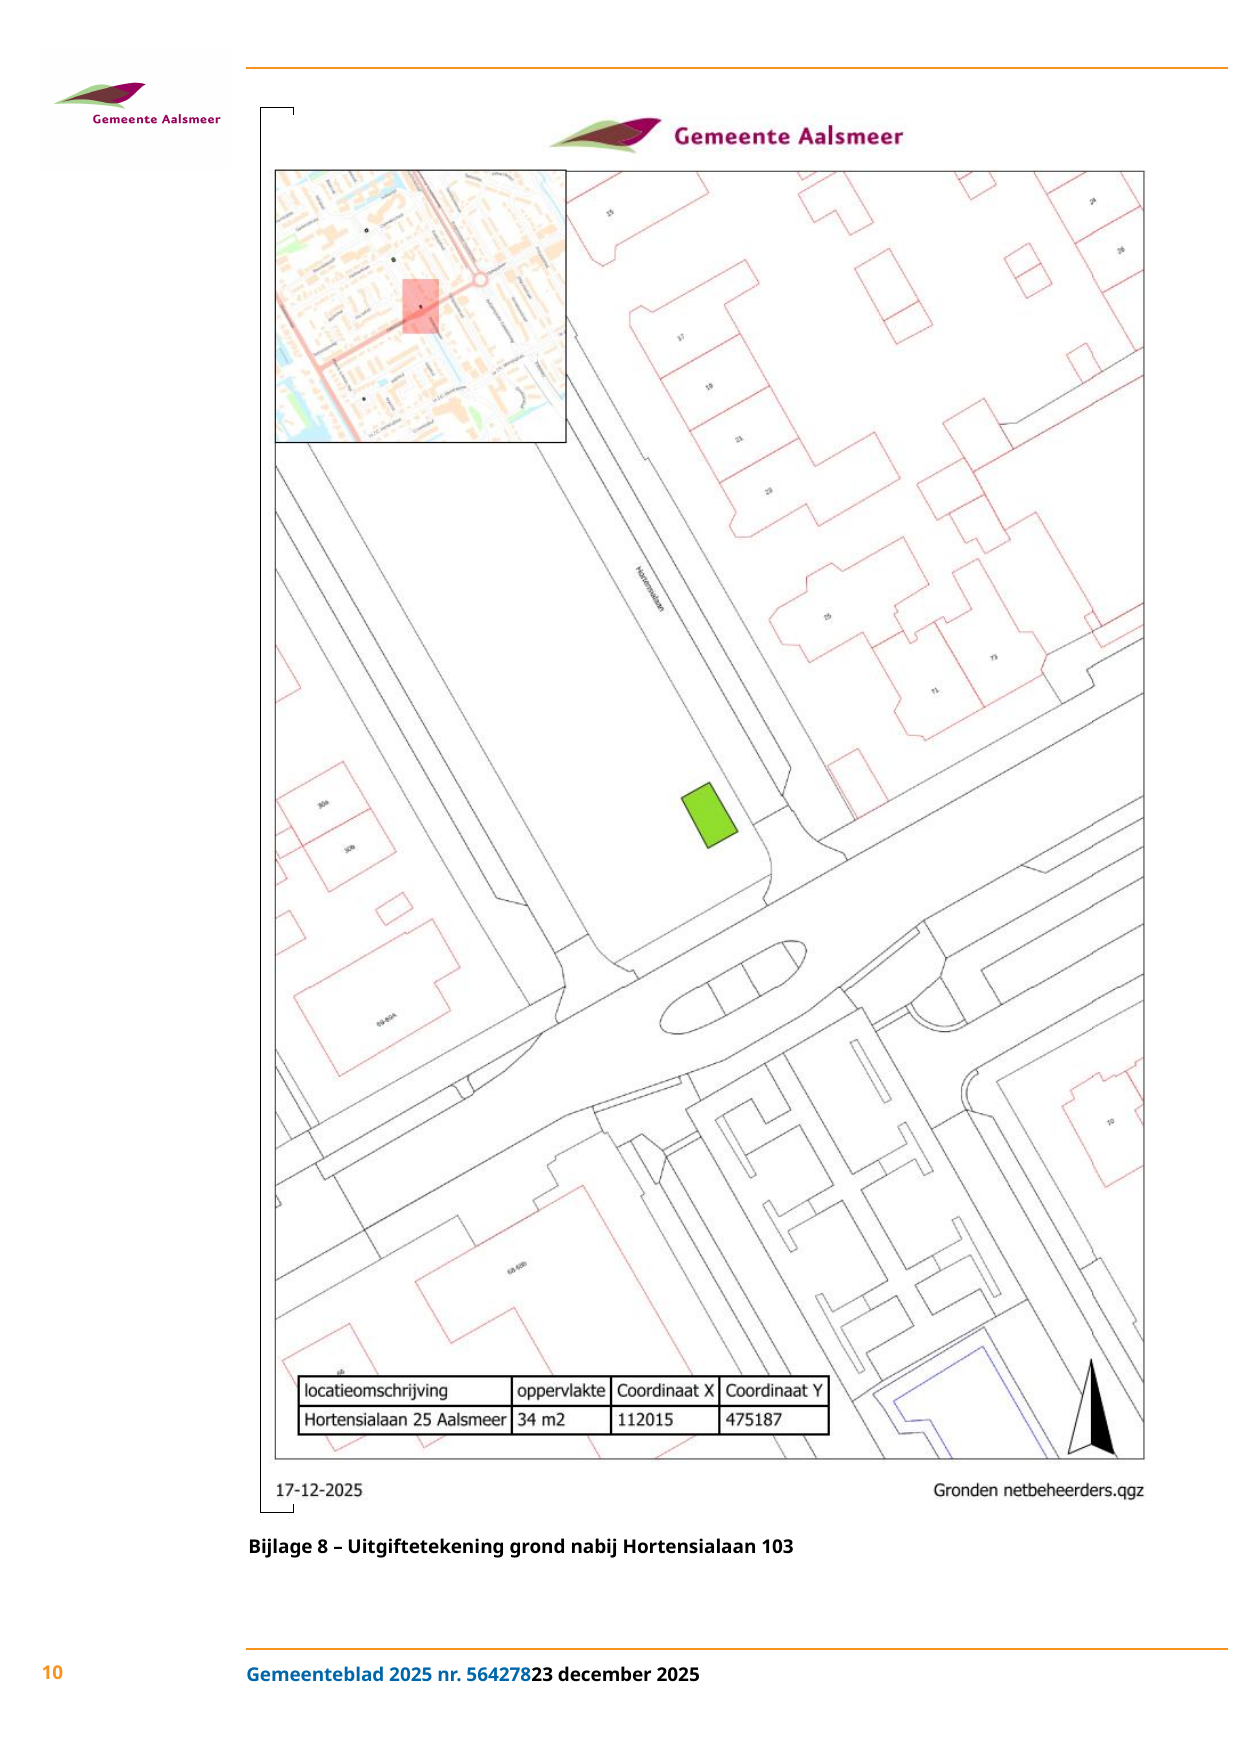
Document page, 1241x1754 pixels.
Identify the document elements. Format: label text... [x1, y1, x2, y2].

picture [268, 115, 1148, 1504]
text Bijlage 8 – Uitgiftetekening grond nabij Hortensialaan 103 [248, 1534, 1152, 1559]
picture [41, 47, 231, 172]
